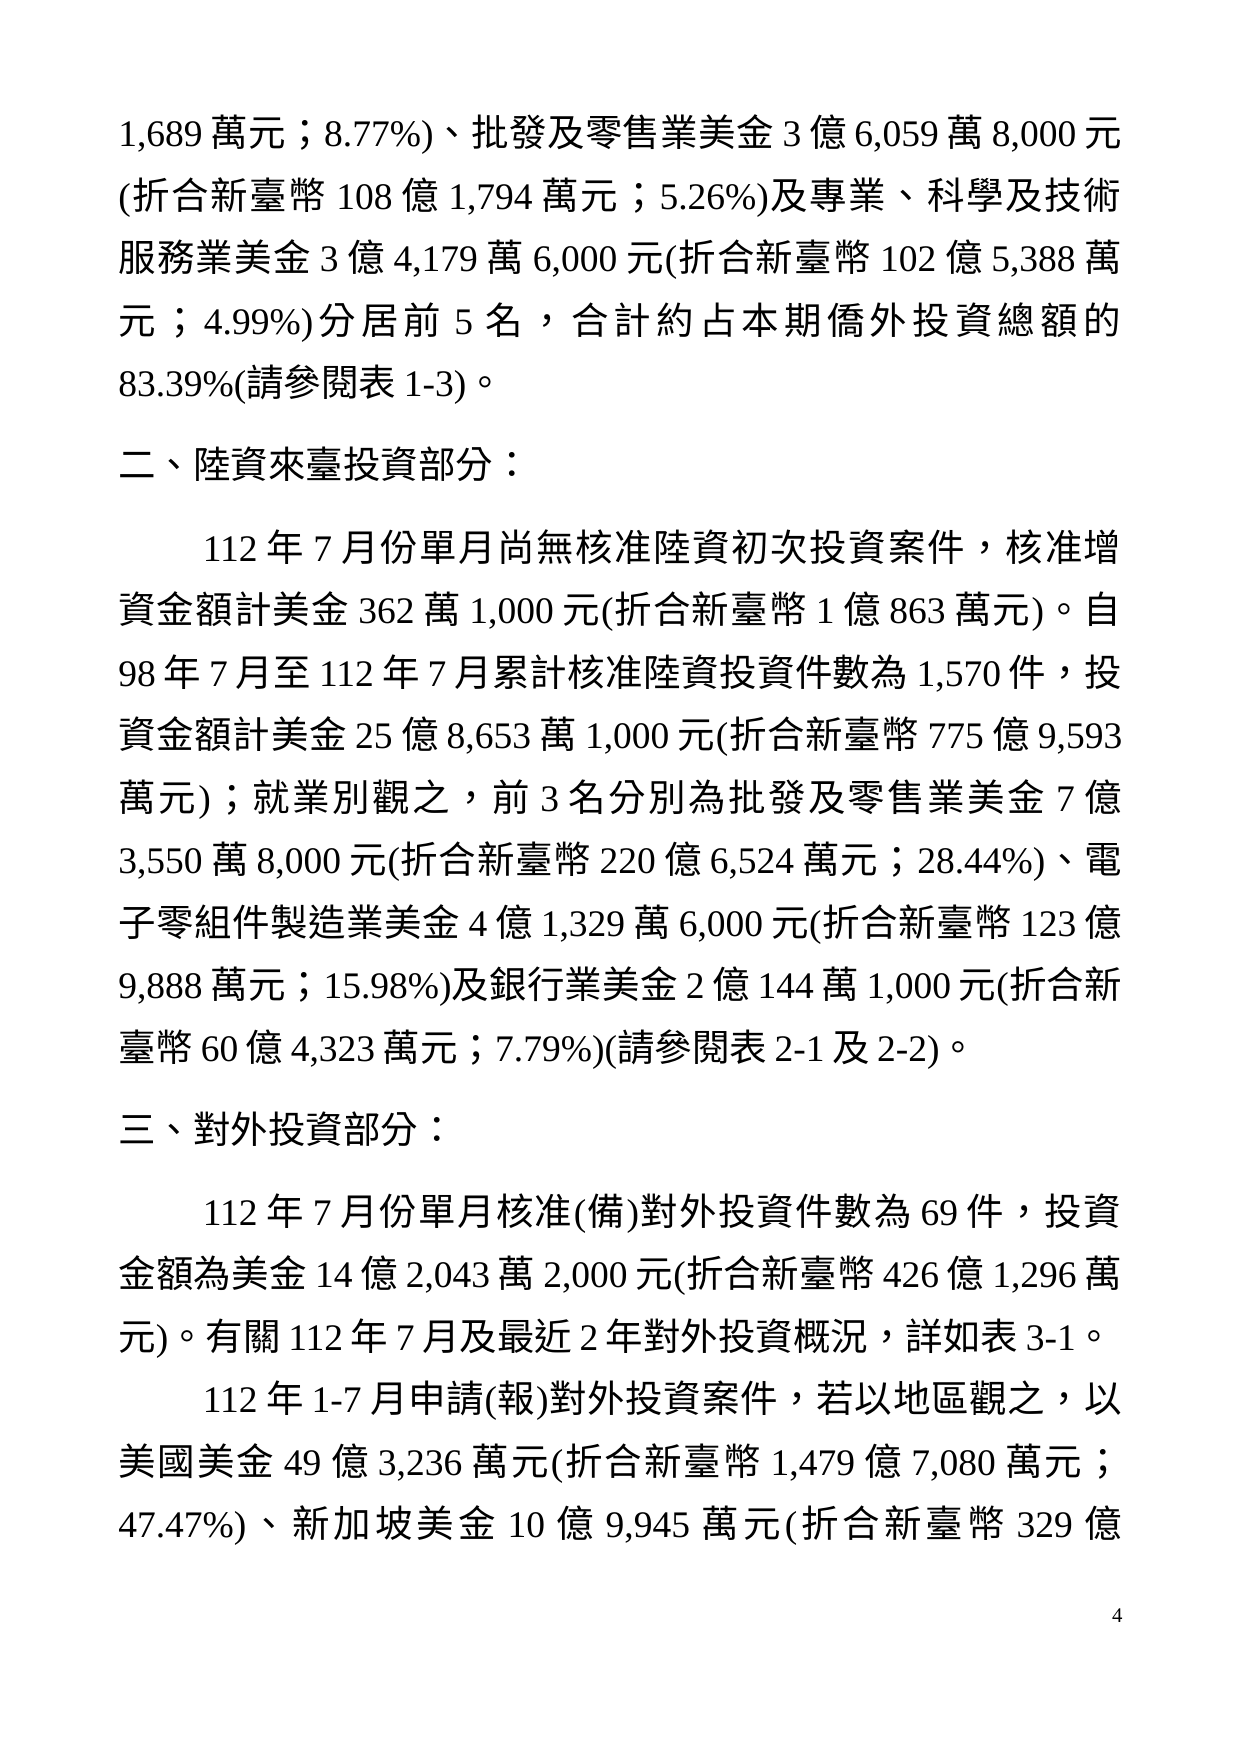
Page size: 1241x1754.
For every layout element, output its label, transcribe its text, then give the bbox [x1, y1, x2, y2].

text 112年7月份單月核准(備)對外投資件數為69件，投資金額為美金14億2,043萬2,000元(折合新臺幣426億1,296萬元)。有關112年7月及最近2年對外投資概況，詳如表3-1。 [118, 1167, 1122, 1354]
text 三、對外投資部分： [118, 1085, 1122, 1147]
text 二、陸資來臺投資部分： [118, 421, 1122, 483]
text 112年7月份單月尚無核准陸資初次投資案件，核准增資金額計美金362萬1,000元(折合新臺幣1億863萬元)。自98年7月至112年7月累計核准陸資投資件數為1,570件，投資金額計美金25億8,653萬1,000元(折合新臺幣775億9,593萬元)；就業別觀之，前3名分別為批發及零售業美金7億3,550萬8,000元(折合新臺幣220億6,524萬元；28.44%)、電子零組件製造業美金4億1,329萬6,000元(折合新臺幣123億9,888萬元；15.98%)及銀行業美金2億144萬1,000元(折合新臺幣60億4,323萬元；7.79%)(請參閱表2-1及2-2)。 [118, 503, 1122, 1065]
text 112年1-7月核准僑外投資案件，若就地區觀之，以新加坡美金20億6,874萬8,000元(折合新臺幣620億6,244萬元；30.20%)、德國美金9億7,716萬9,000元(折合新臺幣293億1,507萬元；14.26%)、加勒比海英國屬地美金6億3,852萬3,000元(折合新臺幣191億5,569萬元；9.32%，主要為英屬開曼群島、英屬維京群島)、美國美金6億3,337萬9,000元(折合新臺幣190億137萬元；9.25%)及英國美金5億2,331萬元(折合新臺幣156億9,930萬元；7.64%)分居前5名，合計約占本期僑外投資總額的70.67%(請參閱表1-2)。若就業別觀之，僑外投資以金融及保險業美金34億5,549萬7,000元(折合新臺幣1,036億6,491萬元；50.44%)、電力及燃氣供應業美金9億5,406萬5,000元(折合新臺幣286億2,195萬元；13.93%)、資訊及通訊傳播業美金6億56萬3,000元(折合新臺幣180億1,689萬元；8.77%)、批發及零售業美金3億6,059萬8,000元(折合新臺幣108億1,794萬元；5.26%)及專業、科學及技術服務業美金3億4,179萬6,000元(折合新臺幣102億5,388萬元；4.99%)分居前5名，合計約占本期僑外投資總額的83.39%(請參閱表1-3)。 [118, 89, 1122, 401]
text 112年1-7月申請(報)對外投資案件，若以地區觀之，以美國美金49億3,236萬元(折合新臺幣1,479億7,080萬元；47.47%)、新加坡美金10億9,945萬元(折合新臺幣329億8,350萬元；10.58%)、加勒比海英國屬地美金8億8,620萬1,000元(折合新臺幣265億8,603萬元；8.53%，主要為英屬開曼群島、英屬維京群島)、法國美金7億1,881萬7,000元(折合新臺幣215億6,451萬元；6.92%)及越南美金4億5,905萬2,000元(折合新臺幣137億7,156萬元；4.42%)分居前5名，合計約占本期申報對外投資總額的77.92% (請參閱表3-2)；另就業別而言，以電子零組件製造業美金40億7,698萬4,000元（折合新臺幣1,223億952萬元；39.24%)、金融及保險業美金28億7,211萬4,000元(折合新臺幣861億6,342萬元；27.64%)、批發及零售業美金13億1,388萬1,000元(折合新臺幣394億1,643萬元；12.65%)、電腦、電子產品及光學製品製造業美金3億6,586萬7,000元(折合新臺幣109億7,601萬元；3.52%)及藥品製造業美金3億5,665萬3,000元(折合新臺幣106億9,959萬元；3.43%)分居前5名，合計約占本期核准對外投資總額的86.48%(請參閱表3-3)。 [118, 1354, 1122, 1542]
